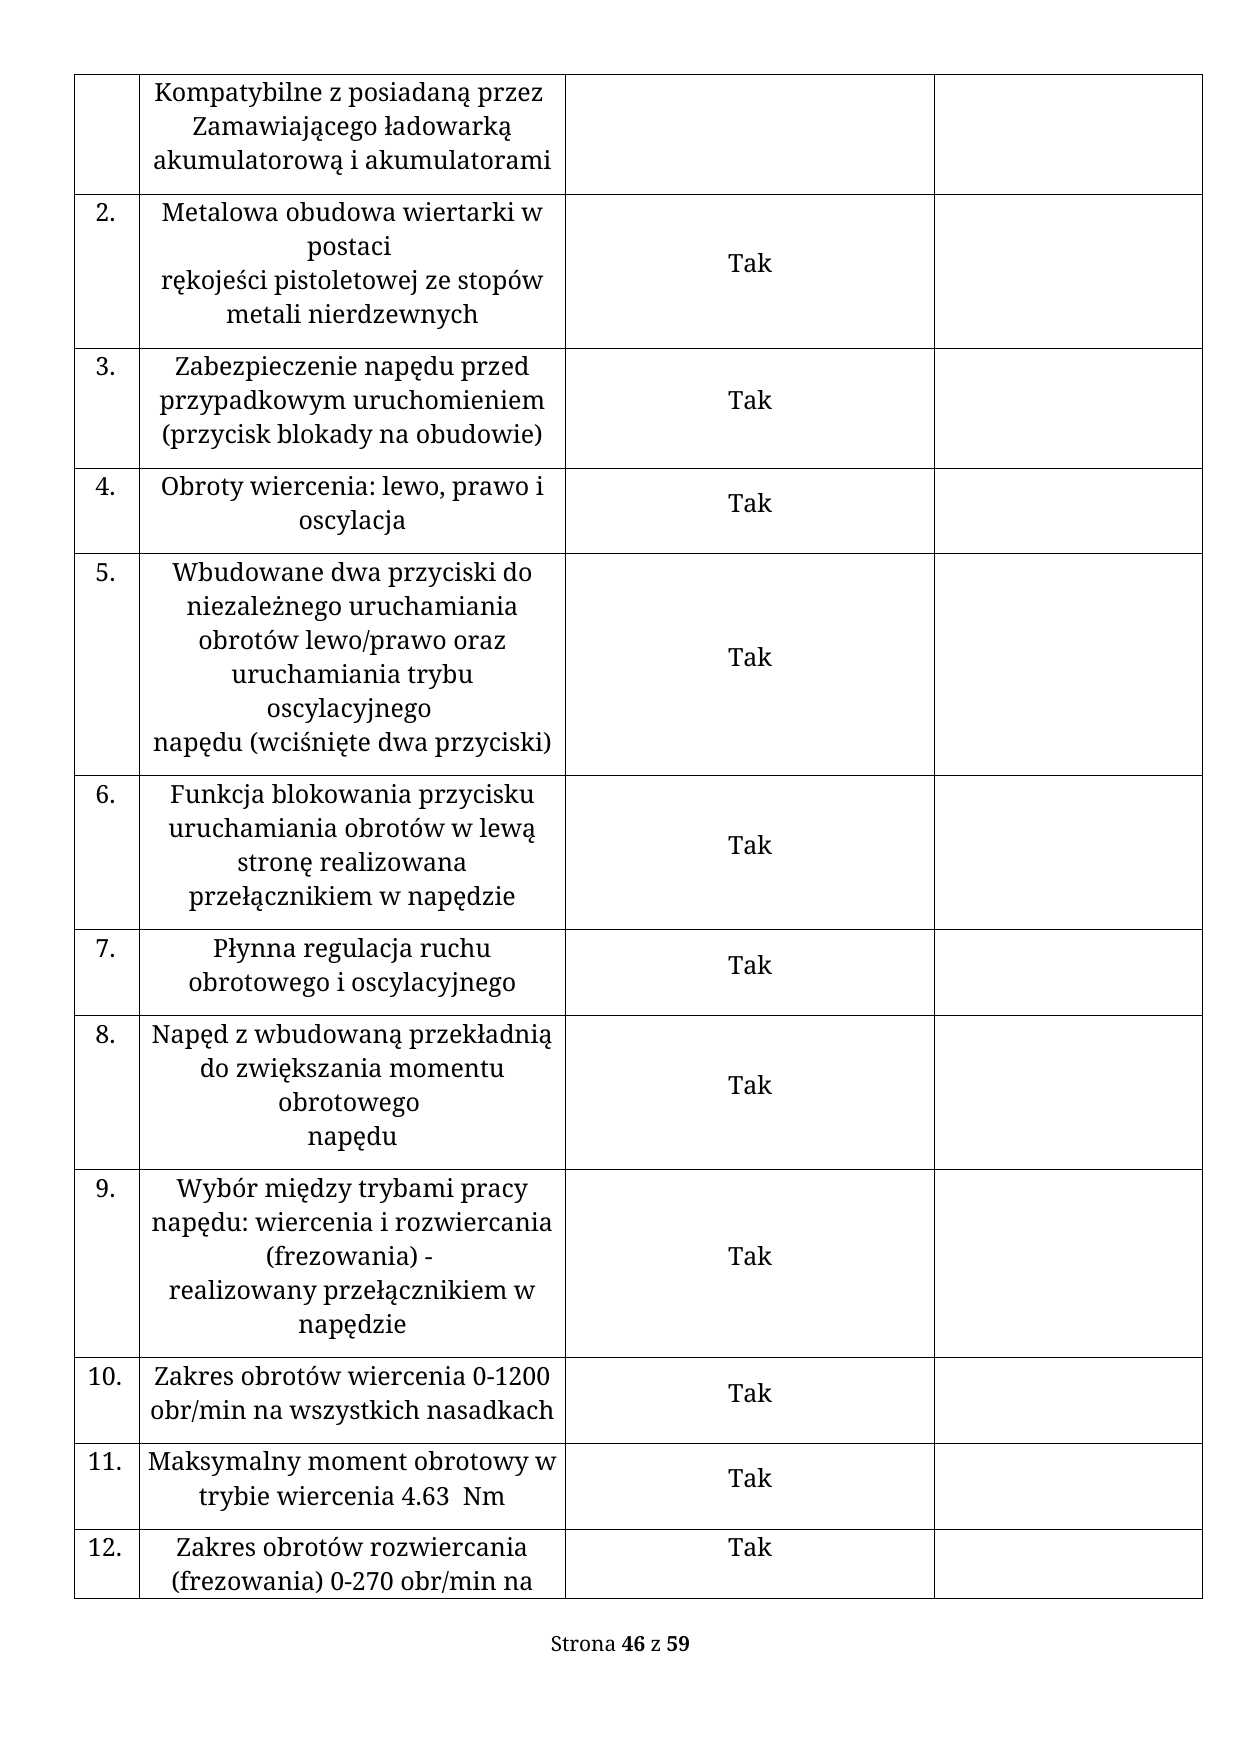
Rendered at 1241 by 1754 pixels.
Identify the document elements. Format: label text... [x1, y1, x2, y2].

table_cell [75, 349, 139, 467]
table_cell Metalowa obudowa wiertarki w postaci rękojeści pistoletowej ze stopów metali nierdzewnych [140, 195, 565, 348]
table_cell Tak [566, 1170, 934, 1357]
table_cell [75, 930, 139, 1015]
table_cell [75, 776, 139, 929]
table_cell [935, 349, 1202, 467]
table_cell [935, 1016, 1202, 1169]
table_cell Maksymalny moment obrotowy w trybie wiercenia 4.63 Nm [140, 1444, 565, 1529]
table_cell Obroty wiercenia: lewo, prawo i oscylacja [140, 469, 565, 553]
table_cell Tak [566, 195, 934, 348]
table_cell Zabezpieczenie napędu przed przypadkowym uruchomieniem (przycisk blokady na obudowie) [140, 349, 565, 467]
table_cell Tak [566, 776, 934, 929]
table_cell [935, 1530, 1202, 1598]
table_cell [935, 1170, 1202, 1357]
table_cell Tak [566, 1530, 934, 1598]
table_cell Funkcja blokowania przycisku uruchamiania obrotów w lewą stronę realizowana przełącznikiem w napędzie [140, 776, 565, 929]
table_cell [935, 1358, 1202, 1443]
table_cell Tak [566, 469, 934, 553]
table_cell Zakres obrotów rozwiercania (frezowania) 0-270 obr/min na [140, 1530, 565, 1598]
table_cell Kompatybilne z posiadaną przez Zamawiającego ładowarką akumulatorową i akumulatorami [140, 75, 565, 194]
table_cell Płynna regulacja ruchu obrotowego i oscylacyjnego [140, 930, 565, 1015]
table_cell [935, 930, 1202, 1015]
table_cell [75, 1016, 139, 1169]
table_cell Tak [566, 554, 934, 775]
table_cell Napęd z wbudowaną przekładnią do zwiększania momentu obrotowego napędu [140, 1016, 565, 1169]
table_cell [75, 195, 139, 348]
table_cell [935, 75, 1202, 194]
table_cell Tak [566, 930, 934, 1015]
table_cell [75, 1358, 139, 1443]
table_cell Tak [566, 1358, 934, 1443]
table_cell [75, 1170, 139, 1357]
table_cell [75, 554, 139, 775]
table_cell [935, 195, 1202, 348]
table_cell [935, 469, 1202, 553]
table_cell [75, 75, 139, 194]
table_cell [935, 776, 1202, 929]
table_cell [75, 469, 139, 553]
table_cell Wybór między trybami pracy napędu: wiercenia i rozwiercania (frezowania) - realizowany przełącznikiem w napędzie [140, 1170, 565, 1357]
table_cell [935, 554, 1202, 775]
table_cell [935, 1444, 1202, 1529]
table_cell Zakres obrotów wiercenia 0-1200 obr/min na wszystkich nasadkach [140, 1358, 565, 1443]
table_cell [75, 1530, 139, 1598]
table_cell Tak [566, 1444, 934, 1529]
table_cell Tak [566, 349, 934, 467]
table_cell [75, 1444, 139, 1529]
table_cell Wbudowane dwa przyciski do niezależnego uruchamiania obrotów lewo/prawo oraz uruchamiania trybu oscylacyjnego napędu (wciśnięte dwa przyciski) [140, 554, 565, 775]
table_cell [566, 75, 934, 194]
table_cell Tak [566, 1016, 934, 1169]
